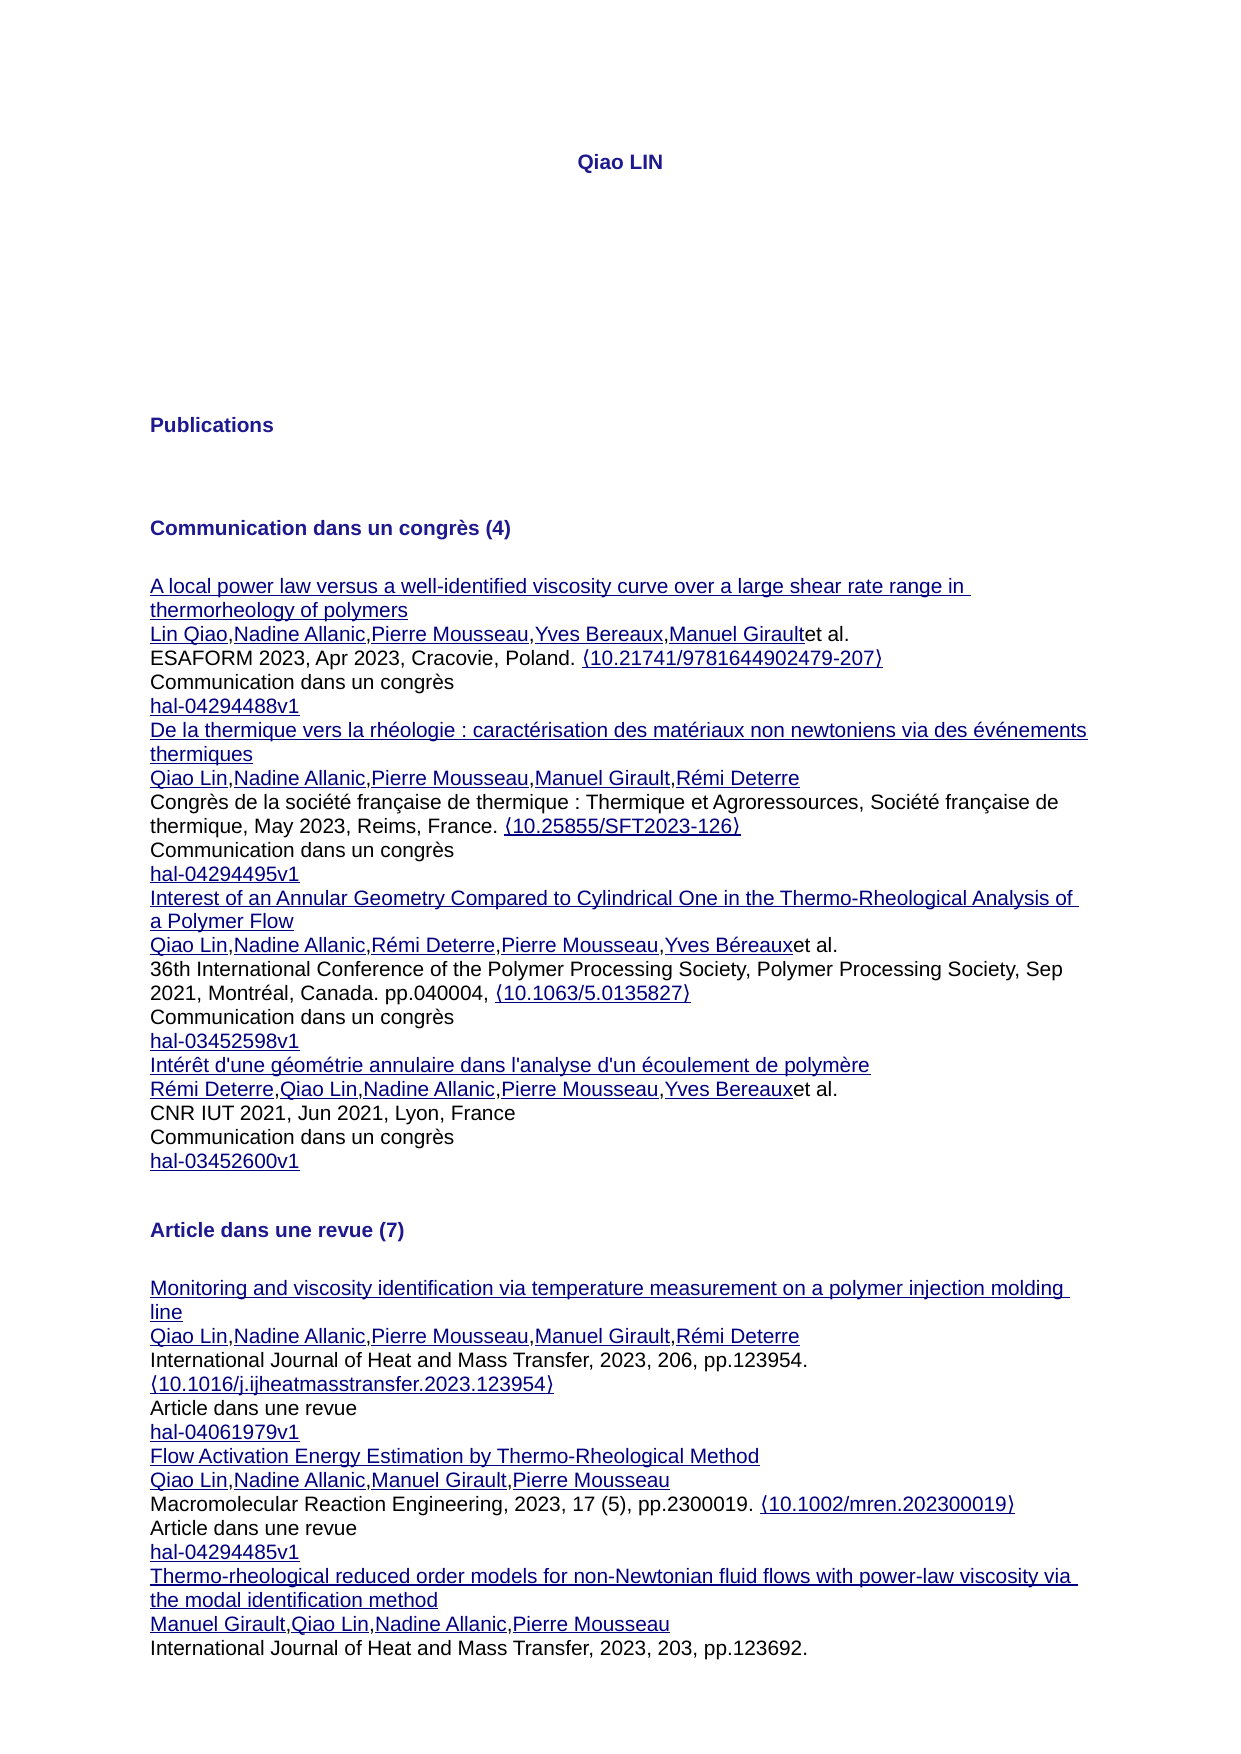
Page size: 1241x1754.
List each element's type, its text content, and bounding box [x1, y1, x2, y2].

table_cell Interest of an Annular Geometry Compared to Cylindrical One in the Thermo-Rheological Analysis of a Polymer Flow Qiao Lin,Nadine Allanic,Rémi Deterre,Pierre Mousseau,Yves Béreauxet al. 36th International Conference of the Polymer Processing Society, Polymer Processing Society, Sep 2021, Montréal, Canada. pp.040004, ⟨10.1063/5.0135827⟩ Communication dans un congrès hal-03452598v1 [150, 885, 1090, 1053]
table_header Monitoring and viscosity identification via temperature measurement on a polymer injection molding line Qiao Lin,Nadine Allanic,Pierre Mousseau,Manuel Girault,Rémi Deterre International Journal of Heat and Mass Transfer, 2023, 206, pp.123954. ⟨10.1016/j.ijheatmasstransfer.2023.123954⟩ Article dans une revue hal-04061979v1 [150, 1276, 1090, 1444]
subtitle Communication dans un congrès (4) [150, 516, 1090, 539]
subtitle Article dans une revue (7) [150, 1218, 1090, 1242]
table_cell De la thermique vers la rhéologie : caractérisation des matériaux non newtoniens via des événements thermiques Qiao Lin,Nadine Allanic,Pierre Mousseau,Manuel Girault,Rémi Deterre Congrès de la société française de thermique : Thermique et Agroressources, Société française de thermique, May 2023, Reims, France. ⟨10.25855/SFT2023-126⟩ Communication dans un congrès hal-04294495v1 [150, 718, 1090, 885]
table_cell Thermo-rheological reduced order models for non-Newtonian fluid flows with power-law viscosity via the modal identification method Manuel Girault,Qiao Lin,Nadine Allanic,Pierre Mousseau International Journal of Heat and Mass Transfer, 2023, 203, pp.123692. [150, 1564, 1090, 1659]
table_header A local power law versus a well-identified viscosity curve over a large shear rate range in thermorheology of polymers Lin Qiao,Nadine Allanic,Pierre Mousseau,Yves Bereaux,Manuel Giraultet al. ESAFORM 2023, Apr 2023, Cracovie, Poland. ⟨10.21741/9781644902479-207⟩ Communication dans un congrès hal-04294488v1 [150, 574, 1090, 718]
subtitle Publications [150, 412, 1090, 436]
subtitle Qiao LIN [150, 150, 1090, 174]
table_cell Intérêt d'une géométrie annulaire dans l'analyse d'un écoulement de polymère Rémi Deterre,Qiao Lin,Nadine Allanic,Pierre Mousseau,Yves Bereauxet al. CNR IUT 2021, Jun 2021, Lyon, France Communication dans un congrès hal-03452600v1 [150, 1053, 1090, 1173]
table_cell Flow Activation Energy Estimation by Thermo‐Rheological Method Qiao Lin,Nadine Allanic,Manuel Girault,Pierre Mousseau Macromolecular Reaction Engineering, 2023, 17 (5), pp.2300019. ⟨10.1002/mren.202300019⟩ Article dans une revue hal-04294485v1 [150, 1444, 1090, 1563]
